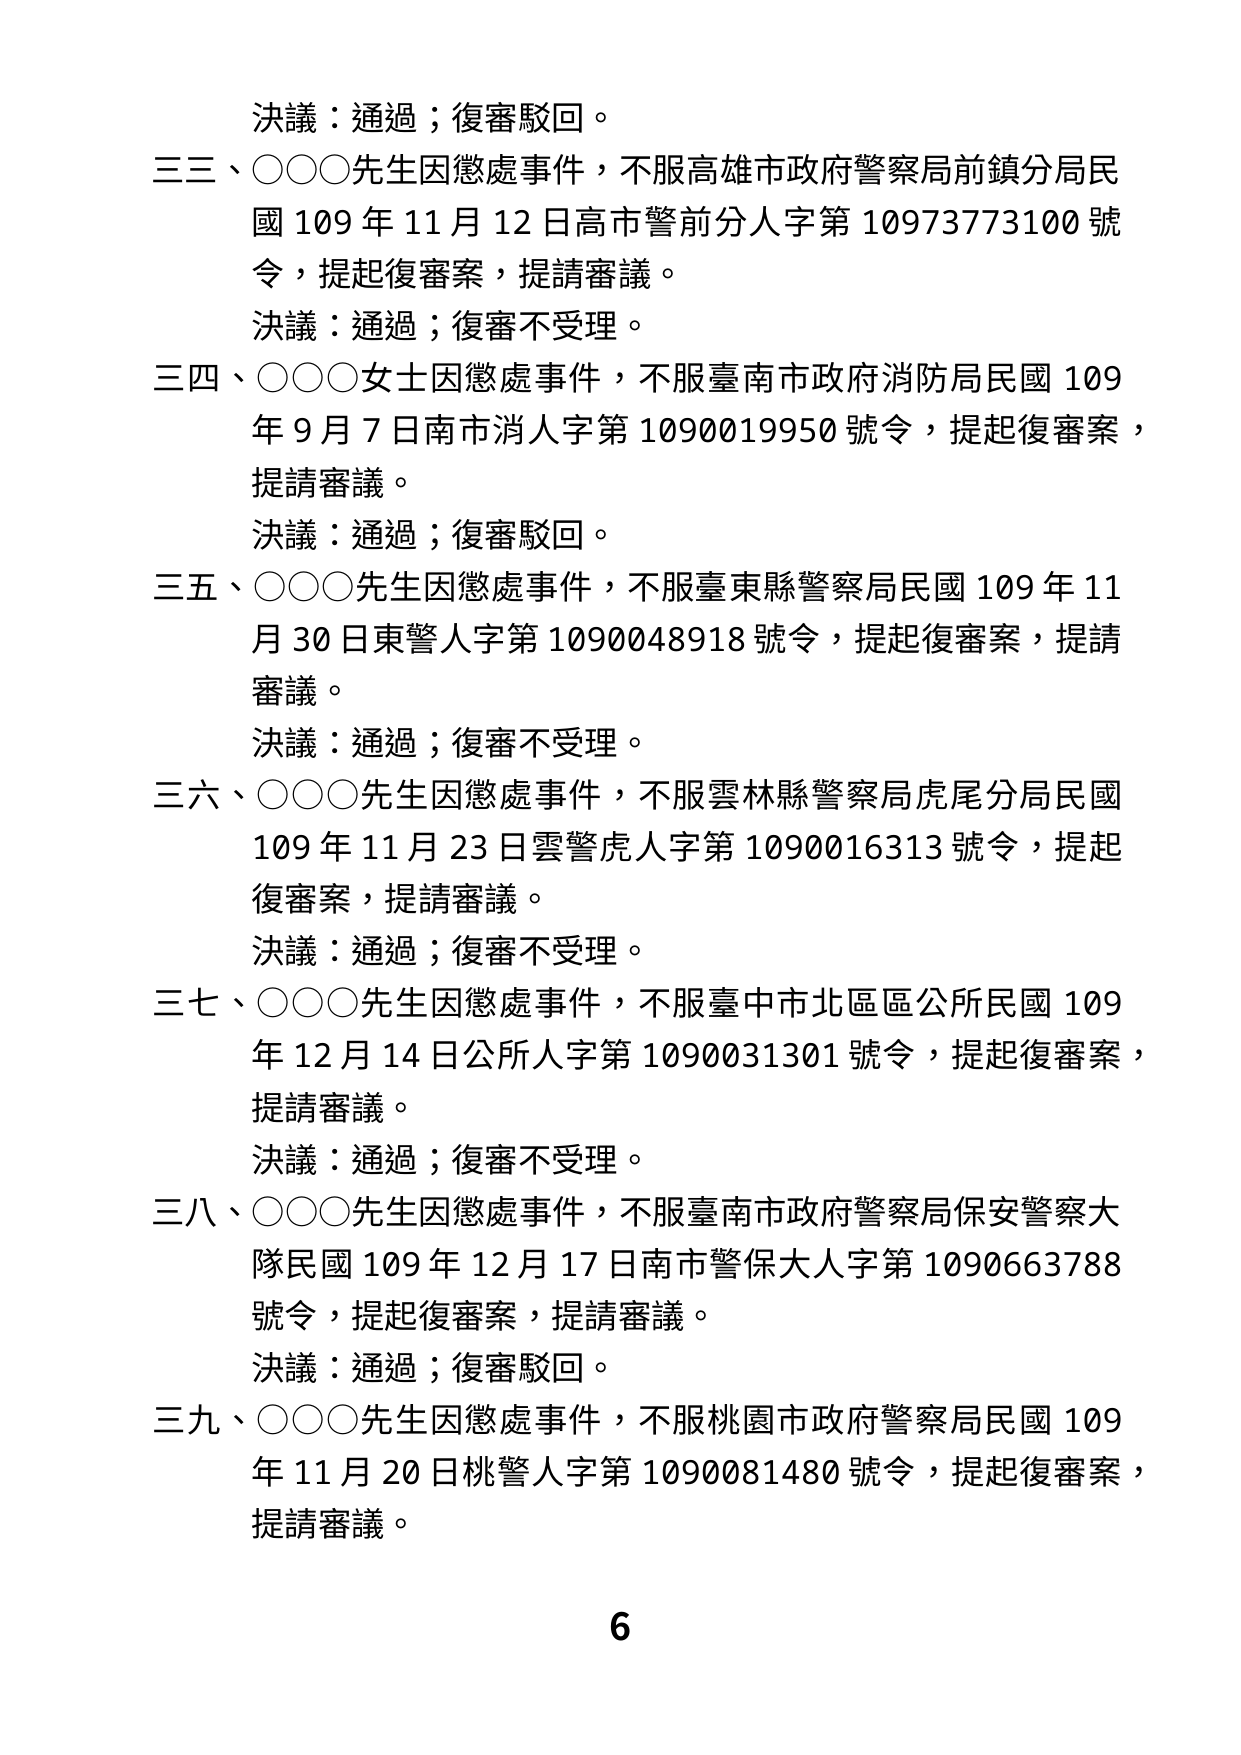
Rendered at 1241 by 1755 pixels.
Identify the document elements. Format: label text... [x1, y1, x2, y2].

text 三九、○○○先生因懲處事件，不服桃園市政府警察局民國109年11月20日桃警人字第1090081480號令，提起復審案，提請審議。 [118, 1391, 1122, 1547]
text 決議：通過；復審不受理。 [251, 922, 1122, 974]
text 決議：通過；復審駁回。 [251, 505, 1122, 557]
text 決議：通過；復審不受理。 [251, 714, 1122, 766]
text 三六、○○○先生因懲處事件，不服雲林縣警察局虎尾分局民國109年11月23日雲警虎人字第1090016313號令，提起復審案，提請審議。 [118, 766, 1122, 922]
text 決議：通過；復審不受理。 [251, 297, 1122, 349]
text 三八、○○○先生因懲處事件，不服臺南市政府警察局保安警察大隊民國109年12月17日南市警保大人字第1090663788號令，提起復審案，提請審議。 [118, 1182, 1122, 1339]
text 決議：通過；復審駁回。 [251, 1339, 1122, 1391]
text 三三、○○○先生因懲處事件，不服高雄市政府警察局前鎮分局民國109年11月12日高市警前分人字第10973773100號令，提起復審案，提請審議。 [118, 141, 1122, 297]
text 三四、○○○女士因懲處事件，不服臺南市政府消防局民國109年9月7日南市消人字第1090019950號令，提起復審案，提請審議。 [118, 349, 1122, 505]
text 三七、○○○先生因懲處事件，不服臺中市北區區公所民國109年12月14日公所人字第1090031301號令，提起復審案，提請審議。 [118, 974, 1122, 1130]
text 決議：通過；復審不受理。 [251, 1130, 1122, 1182]
text 決議：通過；復審駁回。 [251, 89, 1122, 141]
text 三五、○○○先生因懲處事件，不服臺東縣警察局民國109年11月30日東警人字第1090048918號令，提起復審案，提請審議。 [118, 557, 1122, 714]
